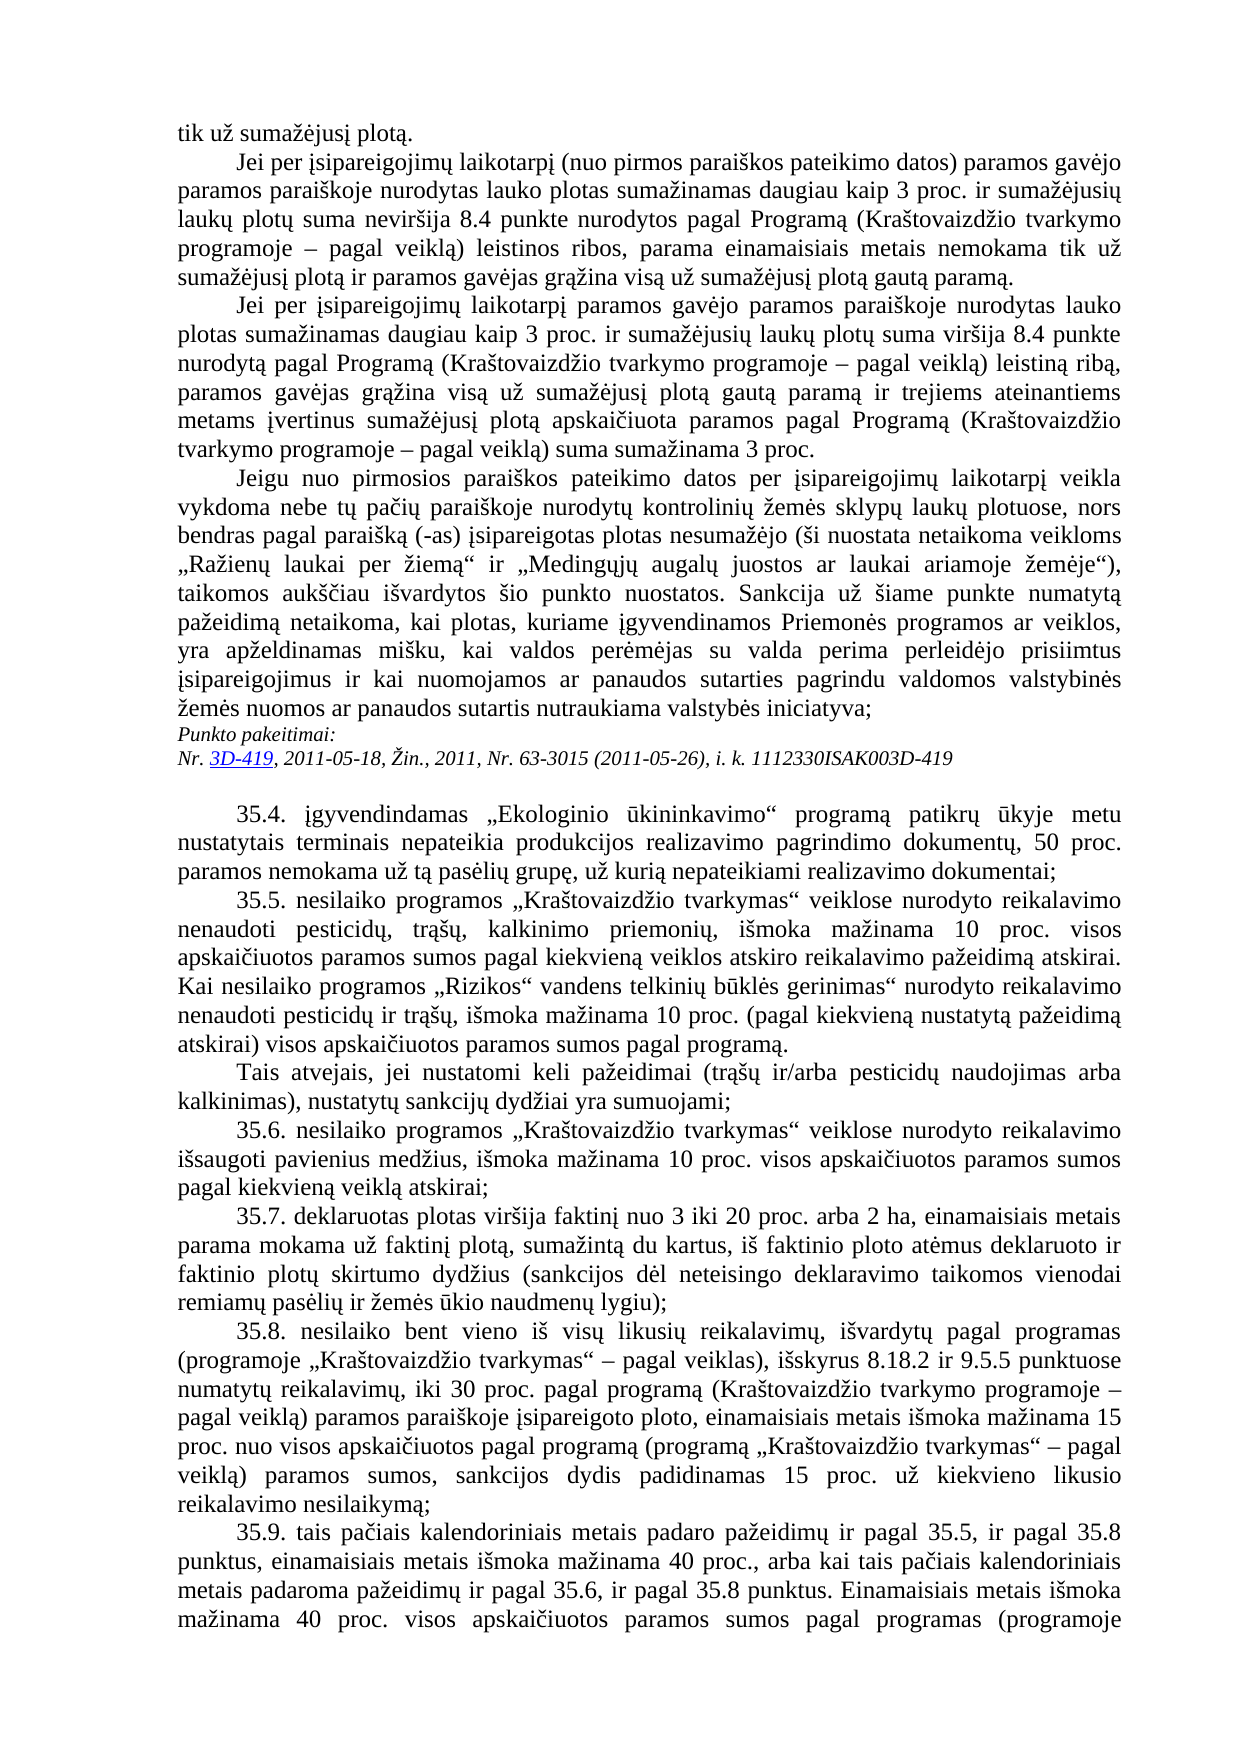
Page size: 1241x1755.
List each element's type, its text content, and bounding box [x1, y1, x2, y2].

text Punkto pakeitimai: [177, 722, 1122, 746]
text 35.6. nesilaiko programos „Kraštovaizdžio tvarkymas“ veiklose nurodyto reikalavimo išsaugoti pavienius medžius, išmoka mažinama 10 proc. visos apskaičiuotos paramos sumos pagal kiekvieną veiklą atskirai; [177, 1115, 1122, 1201]
text Nr. 3D-419, 2011-05-18, Žin., 2011, Nr. 63-3015 (2011-05-26), i. k. 1112330ISAK003D-419 [177, 746, 1122, 770]
text 35.4. įgyvendindamas „Ekologinio ūkininkavimo“ programą patikrų ūkyje metu nustatytais terminais nepateikia produkcijos realizavimo pagrindimo dokumentų, 50 proc. paramos nemokama už tą pasėlių grupę, už kurią nepateikiami realizavimo dokumentai; [177, 799, 1122, 885]
text 35.8. nesilaiko bent vieno iš visų likusių reikalavimų, išvardytų pagal programas (programoje „Kraštovaizdžio tvarkymas“ – pagal veiklas), išskyrus 8.18.2 ir 9.5.5 punktuose numatytų reikalavimų, iki 30 proc. pagal programą (Kraštovaizdžio tvarkymo programoje – pagal veiklą) paramos paraiškoje įsipareigoto ploto, einamaisiais metais išmoka mažinama 15 proc. nuo visos apskaičiuotos pagal programą (programą „Kraštovaizdžio tvarkymas“ – pagal veiklą) paramos sumos, sankcijos dydis padidinamas 15 proc. už kiekvieno likusio reikalavimo nesilaikymą; [177, 1316, 1122, 1517]
text tik už sumažėjusį plotą. [177, 118, 1122, 147]
text Tais atvejais, jei nustatomi keli pažeidimai (trąšų ir/arba pesticidų naudojimas arba kalkinimas), nustatytų sankcijų dydžiai yra sumuojami; [177, 1057, 1122, 1115]
text 35.7. deklaruotas plotas viršija faktinį nuo 3 iki 20 proc. arba 2 ha, einamaisiais metais parama mokama už faktinį plotą, sumažintą du kartus, iš faktinio ploto atėmus deklaruoto ir faktinio plotų skirtumo dydžius (sankcijos dėl neteisingo deklaravimo taikomos vienodai remiamų pasėlių ir žemės ūkio naudmenų lygiu); [177, 1201, 1122, 1316]
text 35.9. tais pačiais kalendoriniais metais padaro pažeidimų ir pagal 35.5, ir pagal 35.8 punktus, einamaisiais metais išmoka mažinama 40 proc., arba kai tais pačiais kalendoriniais metais padaroma pažeidimų ir pagal 35.6, ir pagal 35.8 punktus. Einamaisiais metais išmoka mažinama 40 proc. visos apskaičiuotos paramos sumos pagal programas (programoje [177, 1517, 1122, 1632]
text 35.5. nesilaiko programos „Kraštovaizdžio tvarkymas“ veiklose nurodyto reikalavimo nenaudoti pesticidų, trąšų, kalkinimo priemonių, išmoka mažinama 10 proc. visos apskaičiuotos paramos sumos pagal kiekvieną veiklos atskiro reikalavimo pažeidimą atskirai. Kai nesilaiko programos „Rizikos“ vandens telkinių būklės gerinimas“ nurodyto reikalavimo nenaudoti pesticidų ir trąšų, išmoka mažinama 10 proc. (pagal kiekvieną nustatytą pažeidimą atskirai) visos apskaičiuotos paramos sumos pagal programą. [177, 885, 1122, 1057]
text Jeigu nuo pirmosios paraiškos pateikimo datos per įsipareigojimų laikotarpį veikla vykdoma nebe tų pačių paraiškoje nurodytų kontrolinių žemės sklypų laukų plotuose, nors bendras pagal paraišką (-as) įsipareigotas plotas nesumažėjo (ši nuostata netaikoma veikloms „Ražienų laukai per žiemą“ ir „Medingųjų augalų juostos ar laukai ariamoje žemėje“), taikomos aukščiau išvardytos šio punkto nuostatos. Sankcija už šiame punkte numatytą pažeidimą netaikoma, kai plotas, kuriame įgyvendinamos Priemonės programos ar veiklos, yra apželdinamas mišku, kai valdos perėmėjas su valda perima perleidėjo prisiimtus įsipareigojimus ir kai nuomojamos ar panaudos sutarties pagrindu valdomos valstybinės žemės nuomos ar panaudos sutartis nutraukiama valstybės iniciatyva; [177, 463, 1122, 722]
text Jei per įsipareigojimų laikotarpį (nuo pirmos paraiškos pateikimo datos) paramos gavėjo paramos paraiškoje nurodytas lauko plotas sumažinamas daugiau kaip 3 proc. ir sumažėjusių laukų plotų suma neviršija 8.4 punkte nurodytos pagal Programą (Kraštovaizdžio tvarkymo programoje – pagal veiklą) leistinos ribos, parama einamaisiais metais nemokama tik už sumažėjusį plotą ir paramos gavėjas grąžina visą už sumažėjusį plotą gautą paramą. [177, 147, 1122, 291]
text Jei per įsipareigojimų laikotarpį paramos gavėjo paramos paraiškoje nurodytas lauko plotas sumažinamas daugiau kaip 3 proc. ir sumažėjusių laukų plotų suma viršija 8.4 punkte nurodytą pagal Programą (Kraštovaizdžio tvarkymo programoje – pagal veiklą) leistiną ribą, paramos gavėjas grąžina visą už sumažėjusį plotą gautą paramą ir trejiems ateinantiems metams įvertinus sumažėjusį plotą apskaičiuota paramos pagal Programą (Kraštovaizdžio tvarkymo programoje – pagal veiklą) suma sumažinama 3 proc. [177, 291, 1122, 463]
